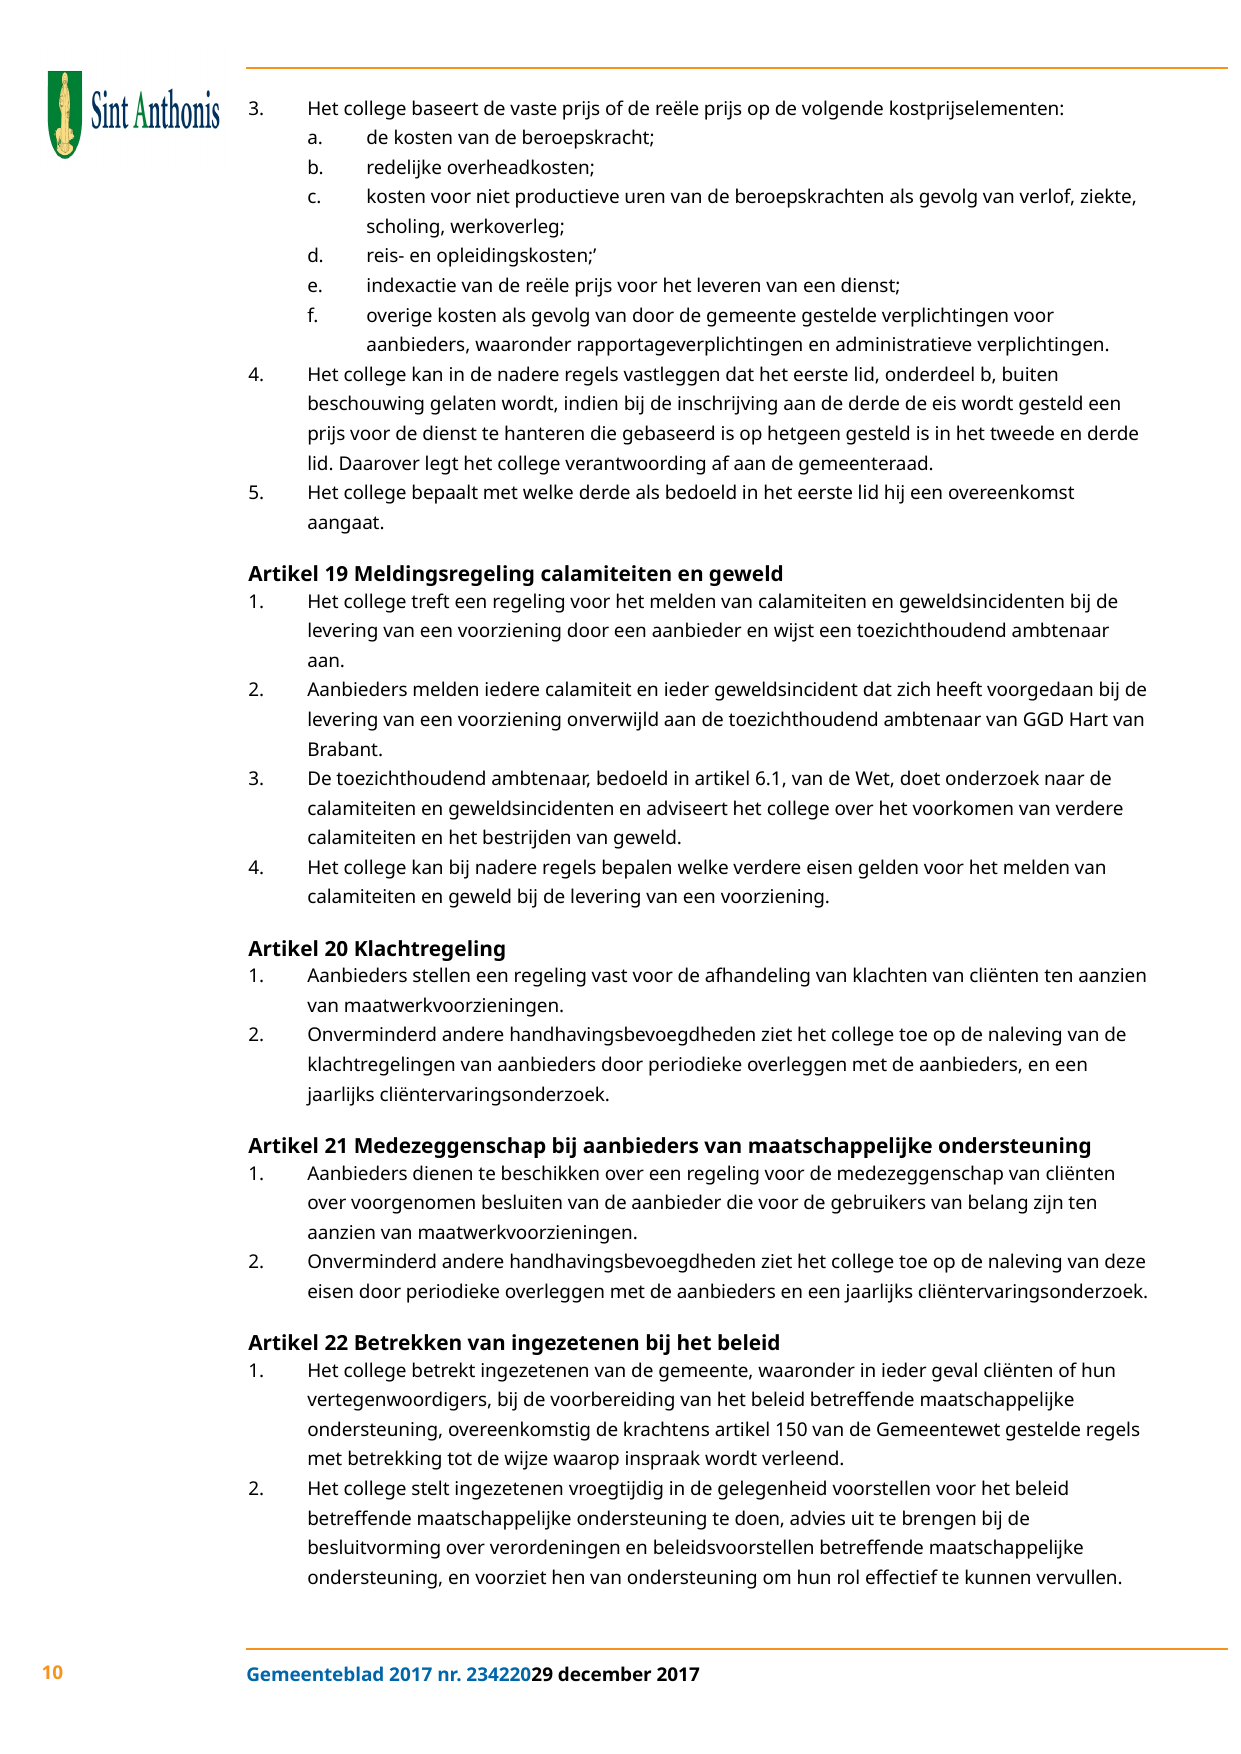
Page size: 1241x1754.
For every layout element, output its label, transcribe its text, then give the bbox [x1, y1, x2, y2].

list Aanbieders melden iedere calamiteit en ieder geweldsincident dat zich heeft voorgedaan bij de levering van een voorziening onverwijld aan de toezichthoudend ambtenaar van GGD Hart van Brabant. [248, 677, 1152, 761]
list Het college kan in de nadere regels vastleggen dat het eerste lid, onderdeel b, buiten beschouwing gelaten wordt, indien bij de inschrijving aan de derde de eis wordt gesteld een prijs voor de dienst te hanteren die gebaseerd is op hetgeen gesteld is in het tweede en derde lid. Daarover legt het college verantwoording af aan de gemeenteraad. [248, 361, 1152, 476]
list De toezichthoudend ambtenaar, bedoeld in artikel 6.1, van de Wet, doet onderzoek naar de calamiteiten en geweldsincidenten en adviseert het college over het voorkomen van verdere calamiteiten en het bestrijden van geweld. [248, 765, 1152, 850]
list indexactie van de reële prijs voor het leveren van een dienst; [307, 272, 1152, 298]
list Het college treft een regeling voor het melden van calamiteiten en geweldsincidenten bij de levering van een voorziening door een aanbieder en wijst een toezichthoudend ambtenaar aan. [248, 588, 1152, 673]
text Artikel 20 Klachtregeling [248, 934, 1152, 962]
list Onverminderd andere handhavingsbevoegdheden ziet het college toe op de naleving van deze eisen door periodieke overleggen met de aanbieders en een jaarlijks cliëntervaringsonderzoek. [248, 1248, 1152, 1304]
list Het college betrekt ingezetenen van de gemeente, waaronder in ieder geval cliënten of hun vertegenwoordigers, bij de voorbereiding van het beleid betreffende maatschappelijke ondersteuning, overeenkomstig de krachtens artikel 150 van de Gemeentewet gestelde regels met betrekking tot de wijze waarop inspraak wordt verleend. [248, 1357, 1152, 1471]
list Aanbieders stellen een regeling vast voor de afhandeling van klachten van cliënten ten aanzien van maatwerkvoorzieningen. [248, 962, 1152, 1018]
list de kosten van de beroepskracht; [307, 124, 1152, 150]
list kosten voor niet productieve uren van de beroepskrachten als gevolg van verlof, ziekte, scholing, werkoverleg; [307, 183, 1152, 239]
text Artikel 21 Medezeggenschap bij aanbieders van maatschappelijke ondersteuning [248, 1131, 1152, 1160]
list Het college bepaalt met welke derde als bedoeld in het eerste lid hij een overeenkomst aangaat. [248, 479, 1152, 535]
list overige kosten als gevolg van door de gemeente gestelde verplichtingen voor aanbieders, waaronder rapportageverplichtingen en administratieve verplichtingen. [307, 302, 1152, 357]
list Aanbieders dienen te beschikken over een regeling voor de medezeggenschap van cliënten over voorgenomen besluiten van de aanbieder die voor de gebruikers van belang zijn ten aanzien van maatwerkvoorzieningen. [248, 1160, 1152, 1244]
text Artikel 19 Meldingsregeling calamiteiten en geweld [248, 559, 1152, 588]
list Het college stelt ingezetenen vroegtijdig in de gelegenheid voorstellen voor het beleid betreffende maatschappelijke ondersteuning te doen, advies uit te brengen bij de besluitvorming over verordeningen en beleidsvoorstellen betreffende maatschappelijke ondersteuning, en voorziet hen van ondersteuning om hun rol effectief te kunnen vervullen. [248, 1475, 1152, 1590]
list Het college baseert de vaste prijs of de reële prijs op de volgende kostprijselementen: [248, 95, 1152, 121]
list Onverminderd andere handhavingsbevoegdheden ziet het college toe op de naleving van de klachtregelingen van aanbieders door periodieke overleggen met de aanbieders, en een jaarlijks cliëntervaringsonderzoek. [248, 1022, 1152, 1107]
picture [41, 47, 231, 172]
list Het college kan bij nadere regels bepalen welke verdere eisen gelden voor het melden van calamiteiten en geweld bij de levering van een voorziening. [248, 854, 1152, 909]
text Artikel 22 Betrekken van ingezetenen bij het beleid [248, 1328, 1152, 1357]
list redelijke overheadkosten; [307, 154, 1152, 180]
list reis- en opleidingskosten;’ [307, 243, 1152, 268]
